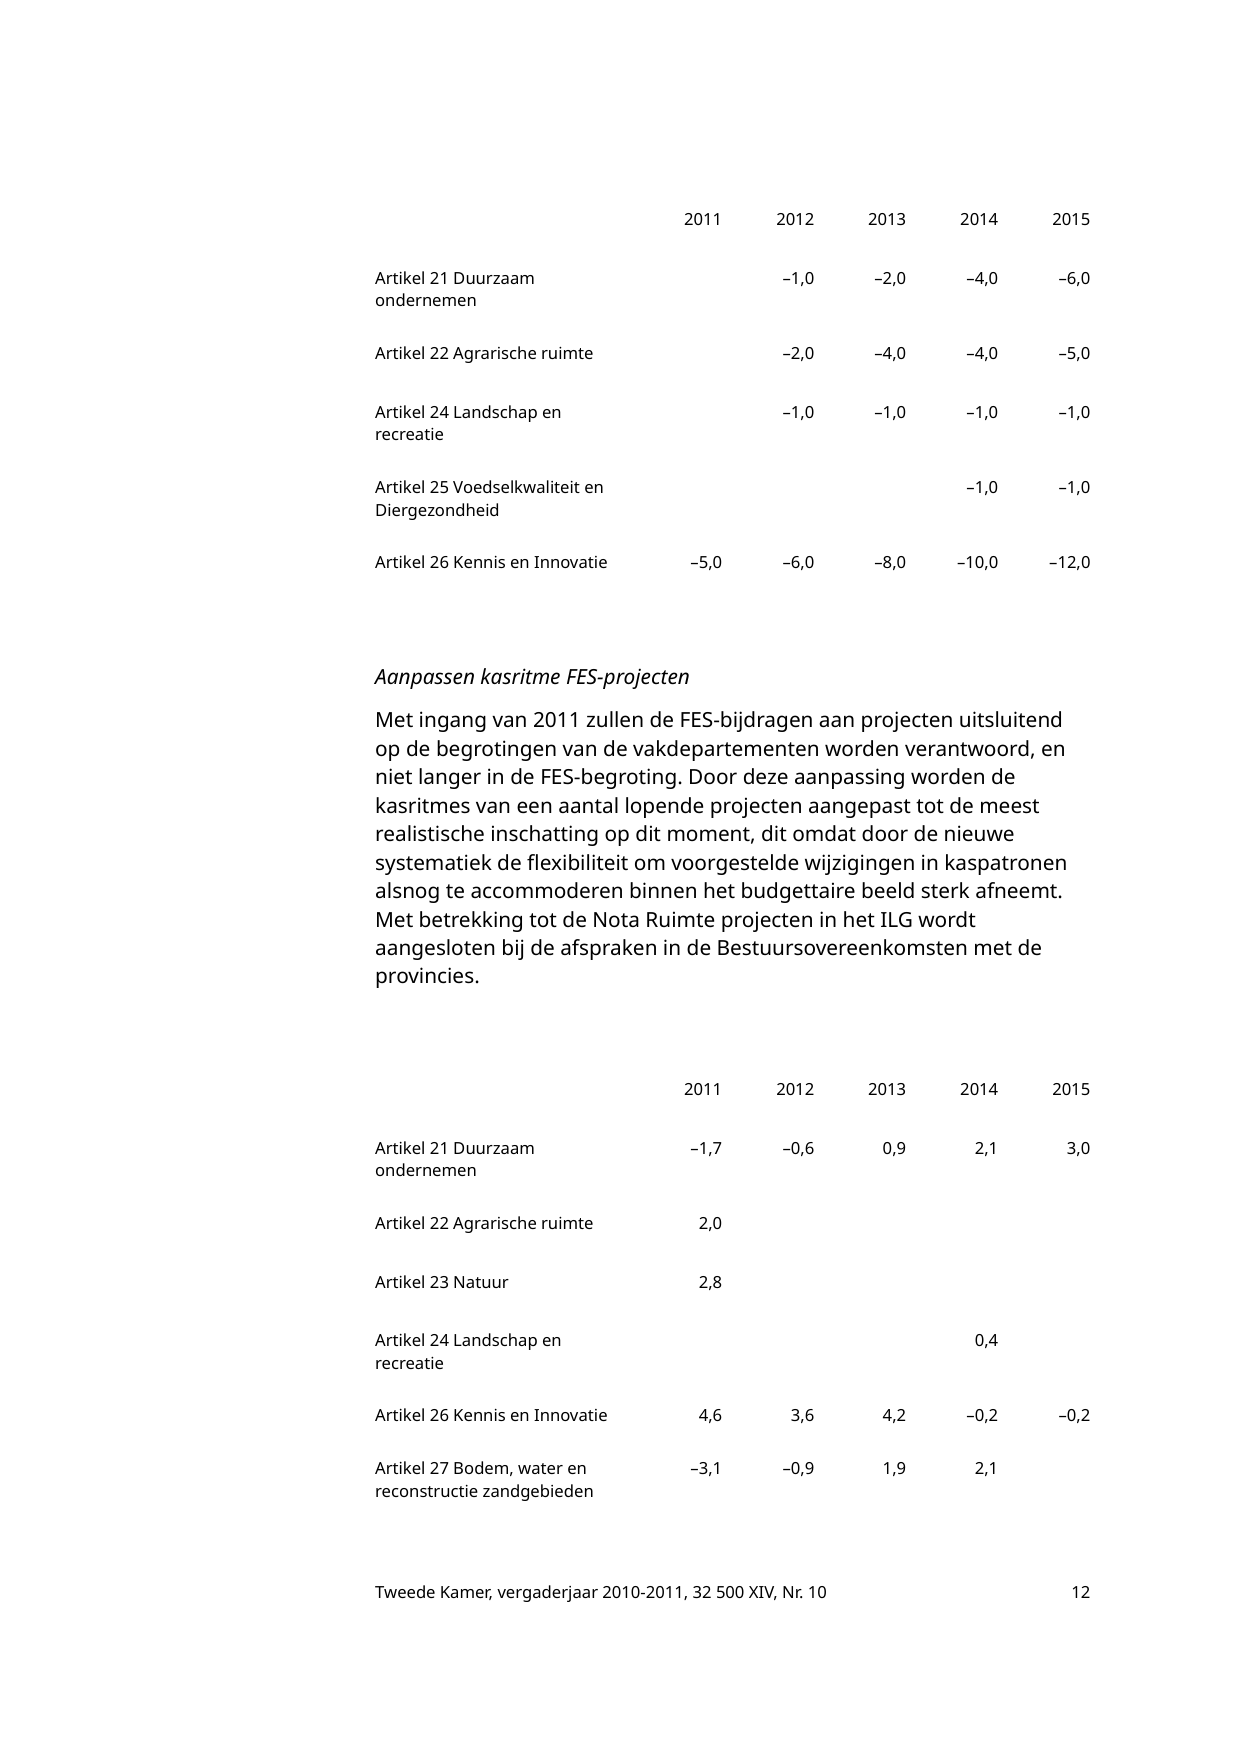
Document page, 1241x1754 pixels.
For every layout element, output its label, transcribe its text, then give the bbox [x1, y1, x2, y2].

table_cell –2,0 [814, 266, 906, 342]
table_header [375, 208, 630, 266]
table_cell [998, 1329, 1090, 1404]
table_cell –1,0 [722, 266, 814, 342]
table_cell –5,0 [998, 342, 1090, 400]
table_cell –4,0 [906, 266, 998, 342]
table_cell –10,0 [906, 551, 998, 604]
table_cell Artikel 23 Natuur [375, 1270, 630, 1329]
table_cell –12,0 [998, 551, 1090, 604]
table_cell [630, 1329, 722, 1404]
table_cell –1,0 [998, 400, 1090, 476]
table_header 2015 [998, 1078, 1090, 1136]
table_cell [630, 266, 722, 342]
table_cell –0,6 [722, 1136, 814, 1212]
text Aanpassen kasritme FES-projecten [375, 662, 1090, 691]
table_header 2014 [906, 1078, 998, 1136]
table_header 2012 [722, 208, 814, 266]
table_cell Artikel 24 Landschap en recreatie [375, 1329, 630, 1404]
table_cell –6,0 [722, 551, 814, 604]
table_cell [998, 1212, 1090, 1270]
table_cell 4,6 [630, 1404, 722, 1457]
table_cell [722, 1270, 814, 1329]
table_cell Artikel 25 Voedselkwaliteit en Diergezondheid [375, 476, 630, 551]
text Met ingang van 2011 zullen de FES-bijdragen aan projecten uitsluitend op de begrotingen van de vakdepartementen worden verantwoord, en niet langer in de FES-begroting. Door deze aanpassing worden de kasritmes van een aantal lopende projecten aangepast tot de meest realistische inschatting op dit moment, dit omdat door de nieuwe systematiek de flexibiliteit om voorgestelde wijzigingen in kaspatronen alsnog te accommoderen binnen het budgettaire beeld sterk afneemt. Met betrekking tot de Nota Ruimte projecten in het ILG wordt aangesloten bij de afspraken in de Bestuursovereenkomsten met de provincies. [375, 706, 1090, 990]
table_cell –4,0 [814, 342, 906, 400]
table_cell 2,1 [906, 1136, 998, 1212]
table_cell –2,0 [722, 342, 814, 400]
table_cell –1,0 [906, 476, 998, 551]
table_cell Artikel 21 Duurzaam ondernemen [375, 1136, 630, 1212]
table_header [375, 1078, 630, 1136]
table_cell Artikel 26 Kennis en Innovatie [375, 1404, 630, 1457]
table_header 2014 [906, 208, 998, 266]
table_cell Artikel 22 Agrarische ruimte [375, 1212, 630, 1270]
table_cell –0,2 [906, 1404, 998, 1457]
table_header 2011 [630, 1078, 722, 1136]
table_cell –8,0 [814, 551, 906, 604]
table_cell 0,4 [906, 1329, 998, 1404]
table_cell Artikel 27 Bodem, water en reconstructie zandgebieden [375, 1457, 630, 1532]
table_cell Artikel 24 Landschap en recreatie [375, 400, 630, 476]
table_cell Artikel 26 Kennis en Innovatie [375, 551, 630, 604]
table_cell –3,1 [630, 1457, 722, 1532]
table_cell [814, 1270, 906, 1329]
table_cell –1,0 [814, 400, 906, 476]
table_cell –0,9 [722, 1457, 814, 1532]
table_cell –4,0 [906, 342, 998, 400]
table_cell [906, 1212, 998, 1270]
table_header 2013 [814, 1078, 906, 1136]
table_cell –1,0 [722, 400, 814, 476]
table_cell [998, 1270, 1090, 1329]
table_header 2012 [722, 1078, 814, 1136]
table_cell [630, 342, 722, 400]
table_cell [998, 1457, 1090, 1532]
table_cell 2,0 [630, 1212, 722, 1270]
table_cell [630, 476, 722, 551]
table_cell [722, 1329, 814, 1404]
table_cell [814, 476, 906, 551]
table_cell 2,1 [906, 1457, 998, 1532]
table_cell 3,0 [998, 1136, 1090, 1212]
table_cell Artikel 22 Agrarische ruimte [375, 342, 630, 400]
table_header 2013 [814, 208, 906, 266]
table_cell [814, 1212, 906, 1270]
table_header 2015 [998, 208, 1090, 266]
table_cell –5,0 [630, 551, 722, 604]
table_cell –1,0 [906, 400, 998, 476]
table_cell [630, 400, 722, 476]
table_cell –1,0 [998, 476, 1090, 551]
table_header 2011 [630, 208, 722, 266]
table_cell –6,0 [998, 266, 1090, 342]
table_cell 2,8 [630, 1270, 722, 1329]
table_cell –0,2 [998, 1404, 1090, 1457]
table_cell [906, 1270, 998, 1329]
table_cell 3,6 [722, 1404, 814, 1457]
table_cell –1,7 [630, 1136, 722, 1212]
table_cell Artikel 21 Duurzaam ondernemen [375, 266, 630, 342]
table_cell [722, 1212, 814, 1270]
table_cell 0,9 [814, 1136, 906, 1212]
table_cell 4,2 [814, 1404, 906, 1457]
table_cell [814, 1329, 906, 1404]
table_cell 1,9 [814, 1457, 906, 1532]
table_cell [722, 476, 814, 551]
